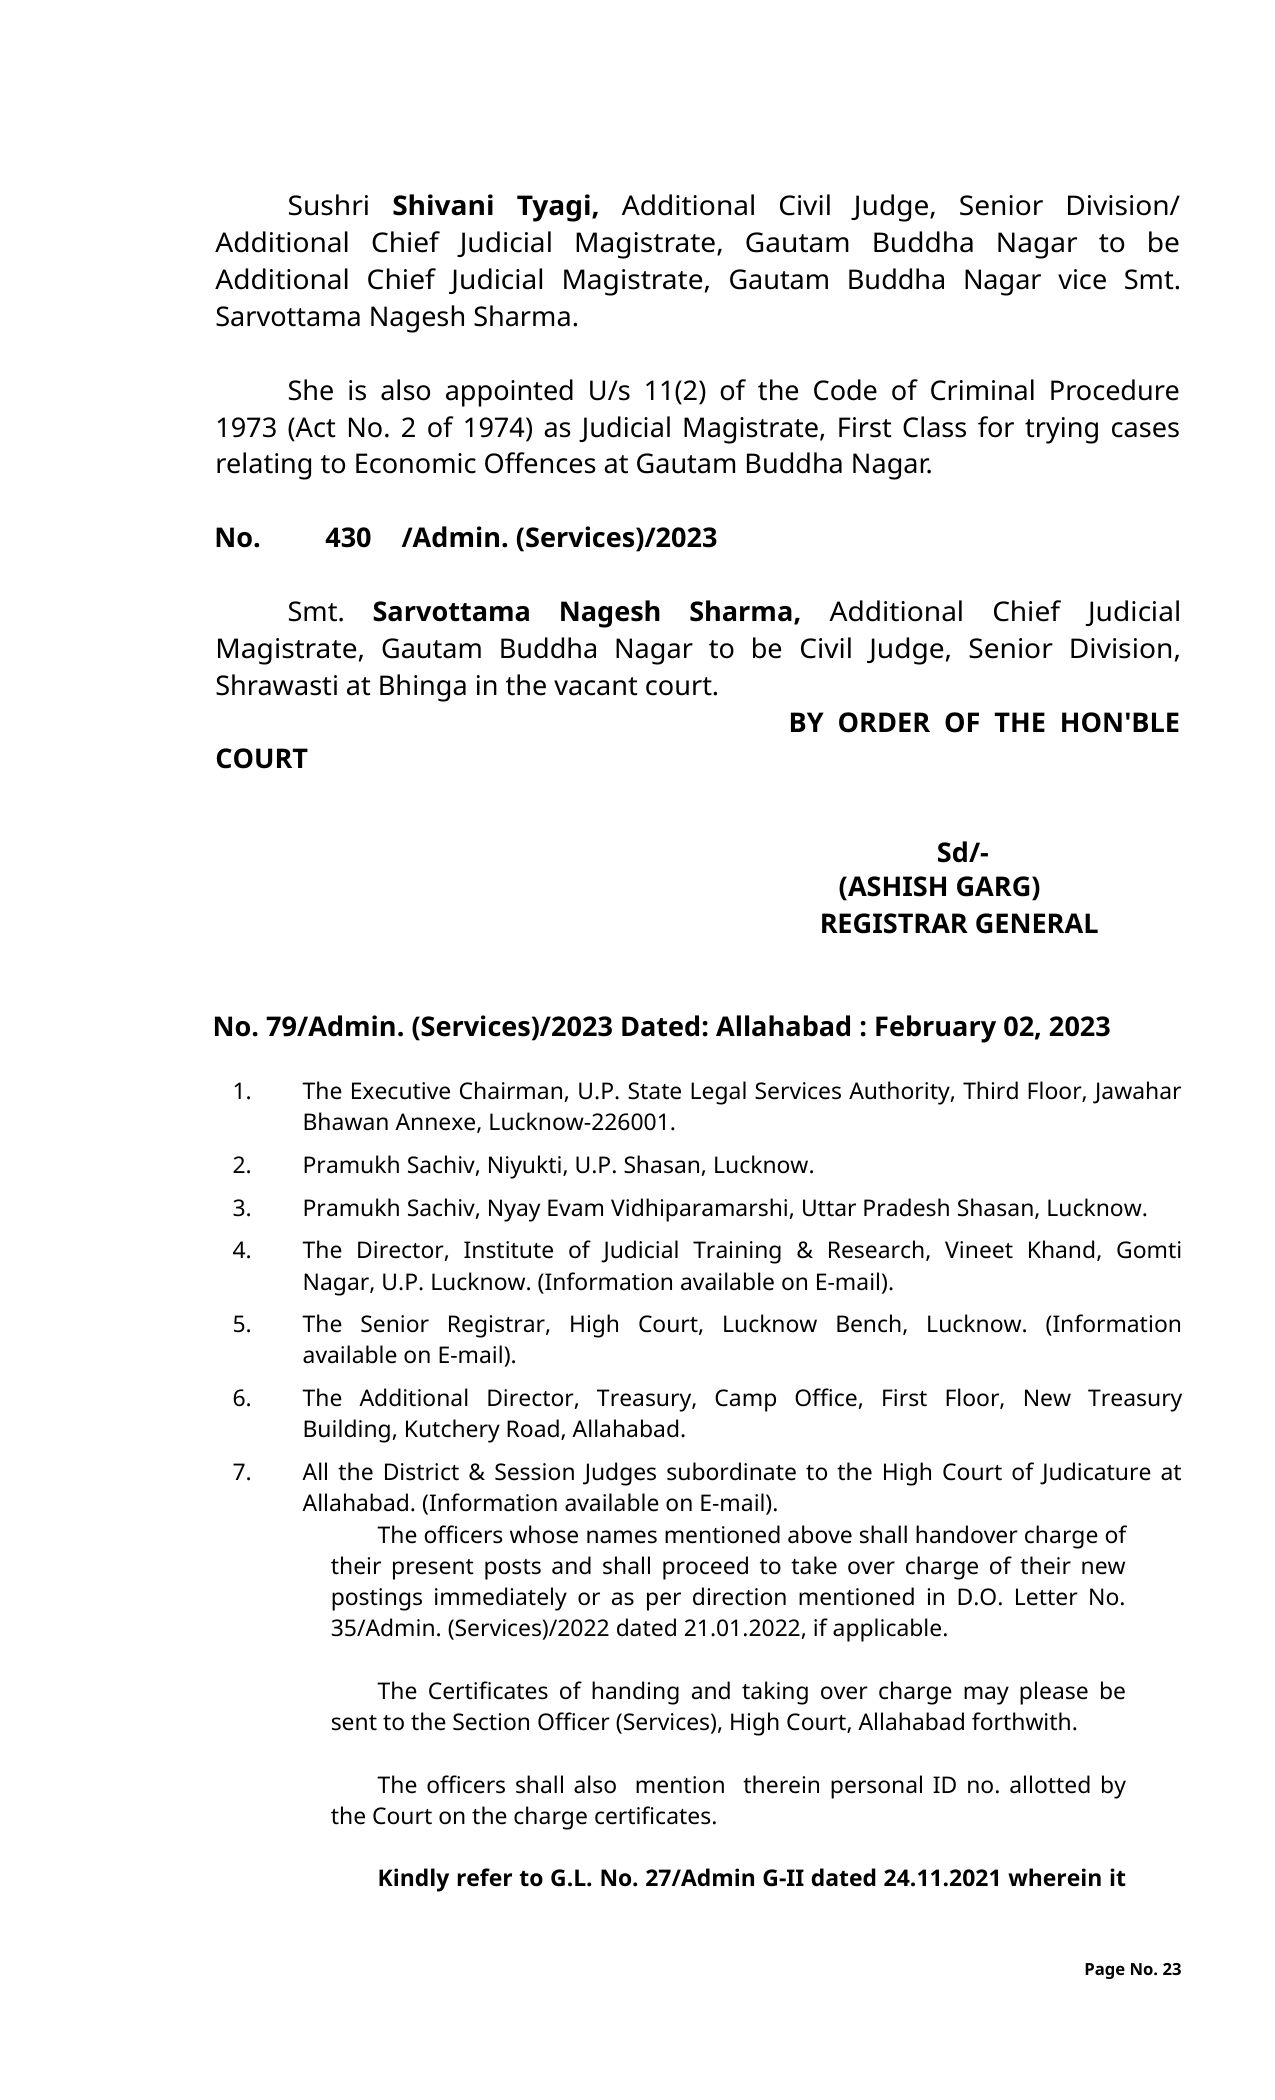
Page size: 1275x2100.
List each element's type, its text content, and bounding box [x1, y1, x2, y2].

table_cell [227, 1303, 297, 1376]
table_cell All the District & Session Judges subordinate to the High Court of Judicature at Allahabad. (Information available on E-mail). The officers whose names mentioned above shall handover charge of their present posts and shall proceed to take over charge of their new postings immediately or as per direction mentioned in D.O. Letter No. 35/Admin. (Services)/2022 dated 21.01.2022, if applicable. The Certificates of handing and taking over charge may please be sent to the Section Officer (Services), High Court, Allahabad forthwith. The officers shall also mention therein personal ID no. allotted by the Court on the charge certificates. Kindly refer to G.L. No. 27/Admin G-II dated 24.11.2021 wherein it [297, 1450, 1189, 1899]
text Sushri Shivani Tyagi, Additional Civil Judge, Senior Division/ Additional Chief Judicial Magistrate, Gautam Buddha Nagar to be Additional Chief Judicial Magistrate, Gautam Buddha Nagar vice Smt. Sarvottama Nagesh Sharma. [215, 187, 1181, 334]
table_header No. [203, 519, 276, 556]
table_cell [227, 1450, 297, 1899]
text Sd/- [212, 841, 1181, 868]
table_cell [227, 1229, 297, 1302]
text Smt. Sarvottama Nagesh Sharma, Additional Chief Judicial Magistrate, Gautam Buddha Nagar to be Civil Judge, Senior Division, Shrawasti at Bhinga in the vacant court. [215, 592, 1181, 703]
table_header /Admin. (Services)/2023 [390, 519, 756, 556]
table_cell Pramukh Sachiv, Niyukti, U.P. Shasan, Lucknow. [297, 1143, 1189, 1186]
text She is also appointed U/s 11(2) of the Code of Criminal Procedure 1973 (Act No. 2 of 1974) as Judicial Magistrate, First Class for trying cases relating to Economic Offences at Gautam Buddha Nagar. [215, 371, 1181, 482]
text REGISTRAR GENERAL [215, 904, 1181, 941]
table_cell The Additional Director, Treasury, Camp Office, First Floor, New Treasury Building, Kutchery Road, Allahabad. [297, 1376, 1189, 1450]
table_cell The Senior Registrar, High Court, Lucknow Bench, Lucknow. (Information available on E-mail). [297, 1303, 1189, 1376]
table_cell [227, 1376, 297, 1450]
table_cell The Director, Institute of Judicial Training & Research, Vineet Khand, Gomti Nagar, U.P. Lucknow. (Information available on E-mail). [297, 1229, 1189, 1302]
table_header The Executive Chairman, U.P. State Legal Services Authority, Third Floor, Jawahar Bhawan Annexe, Lucknow-226001. [297, 1069, 1189, 1143]
text (ASHISH GARG) [175, 868, 1209, 904]
table_cell [227, 1143, 297, 1186]
table_cell [227, 1186, 297, 1228]
table_cell Pramukh Sachiv, Nyay Evam Vidhiparamarshi, Uttar Pradesh Shasan, Lucknow. [297, 1186, 1189, 1228]
table_header [276, 519, 390, 556]
table_header [227, 1069, 297, 1143]
text BY ORDER OF THE HON'BLE COURT [215, 703, 1181, 777]
text No. 79/Admin. (Services)/2023 Dated: Allahabad : February 02, 2023 [62, 1015, 1181, 1042]
